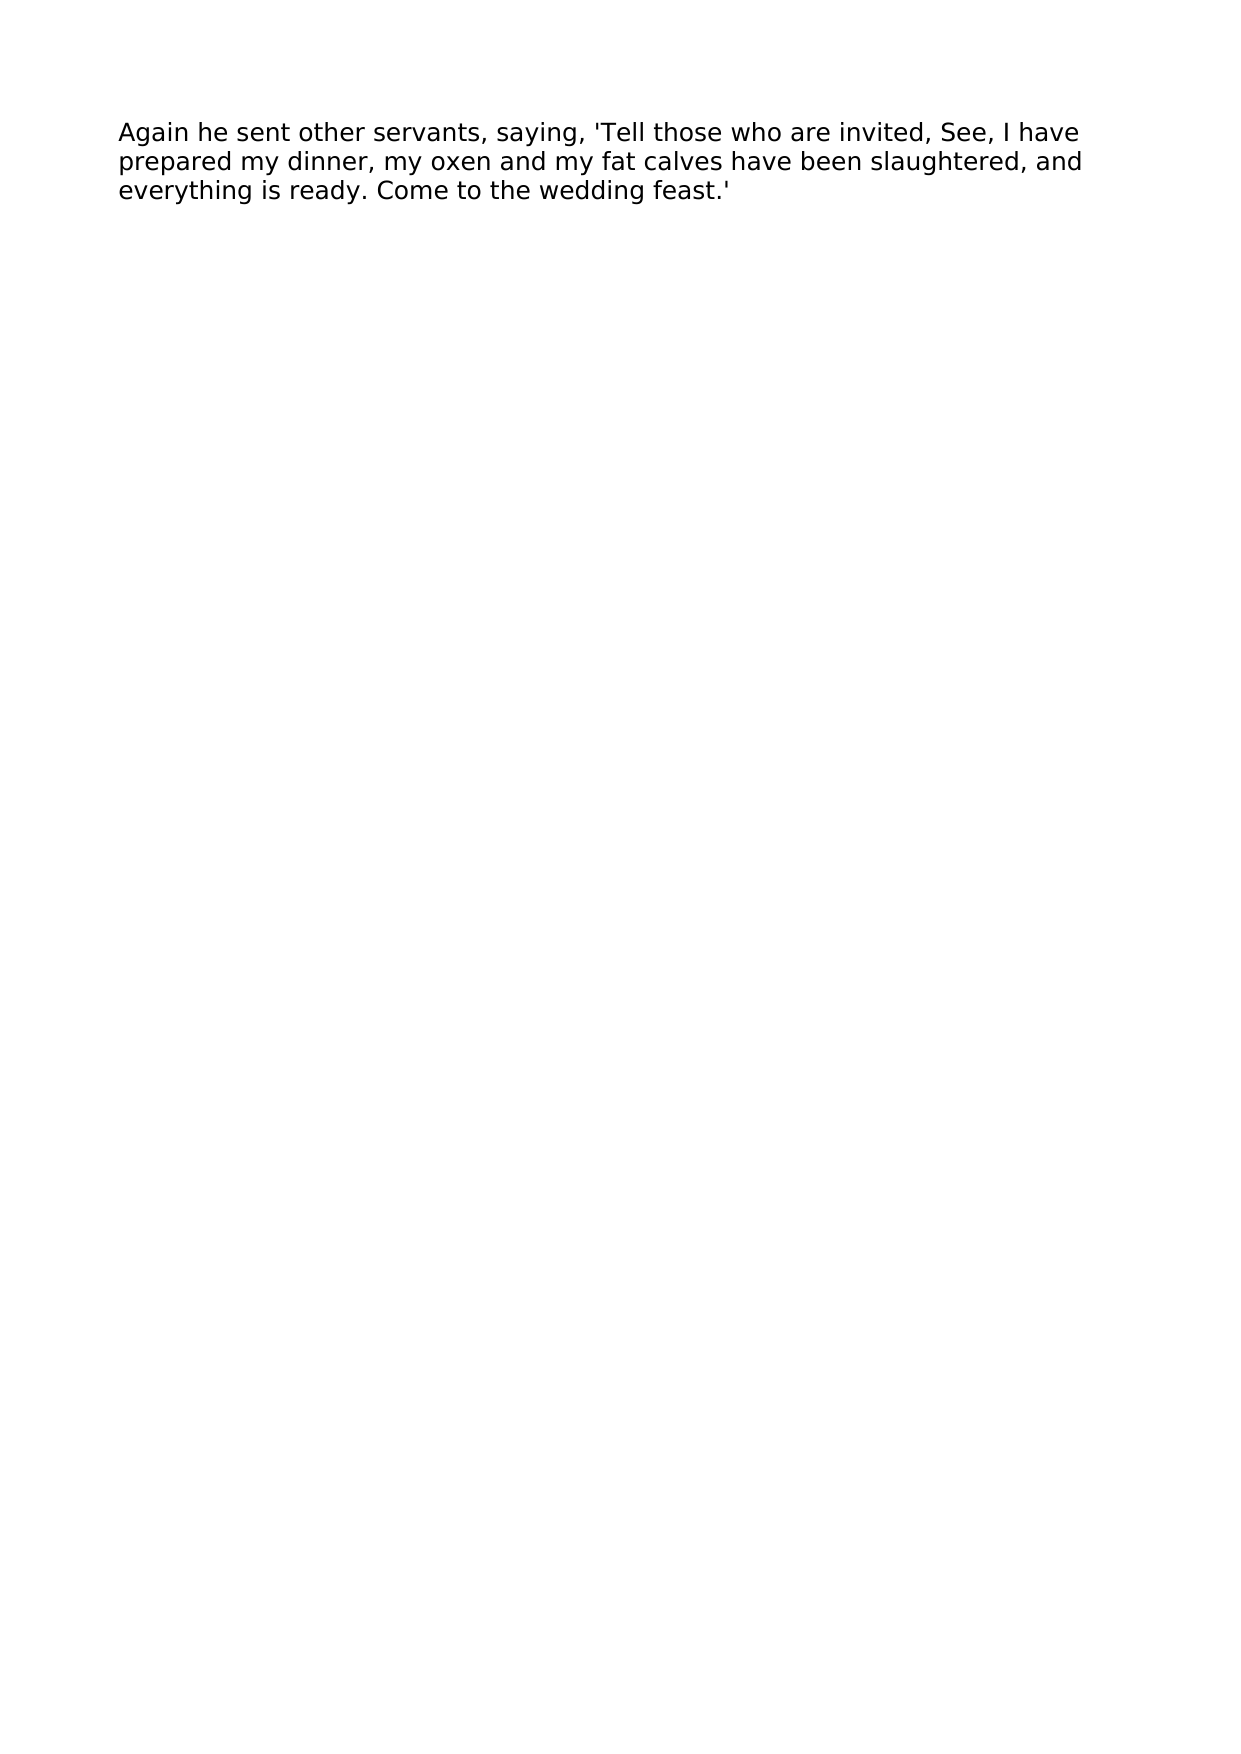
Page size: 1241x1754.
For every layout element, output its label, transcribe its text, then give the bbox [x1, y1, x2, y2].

text Again he sent other servants, saying, 'Tell those who are invited, See, I have prepared my dinner, my oxen and my fat calves have been slaughtered, and everything is ready. Come to the wedding feast.' [118, 118, 1122, 206]
